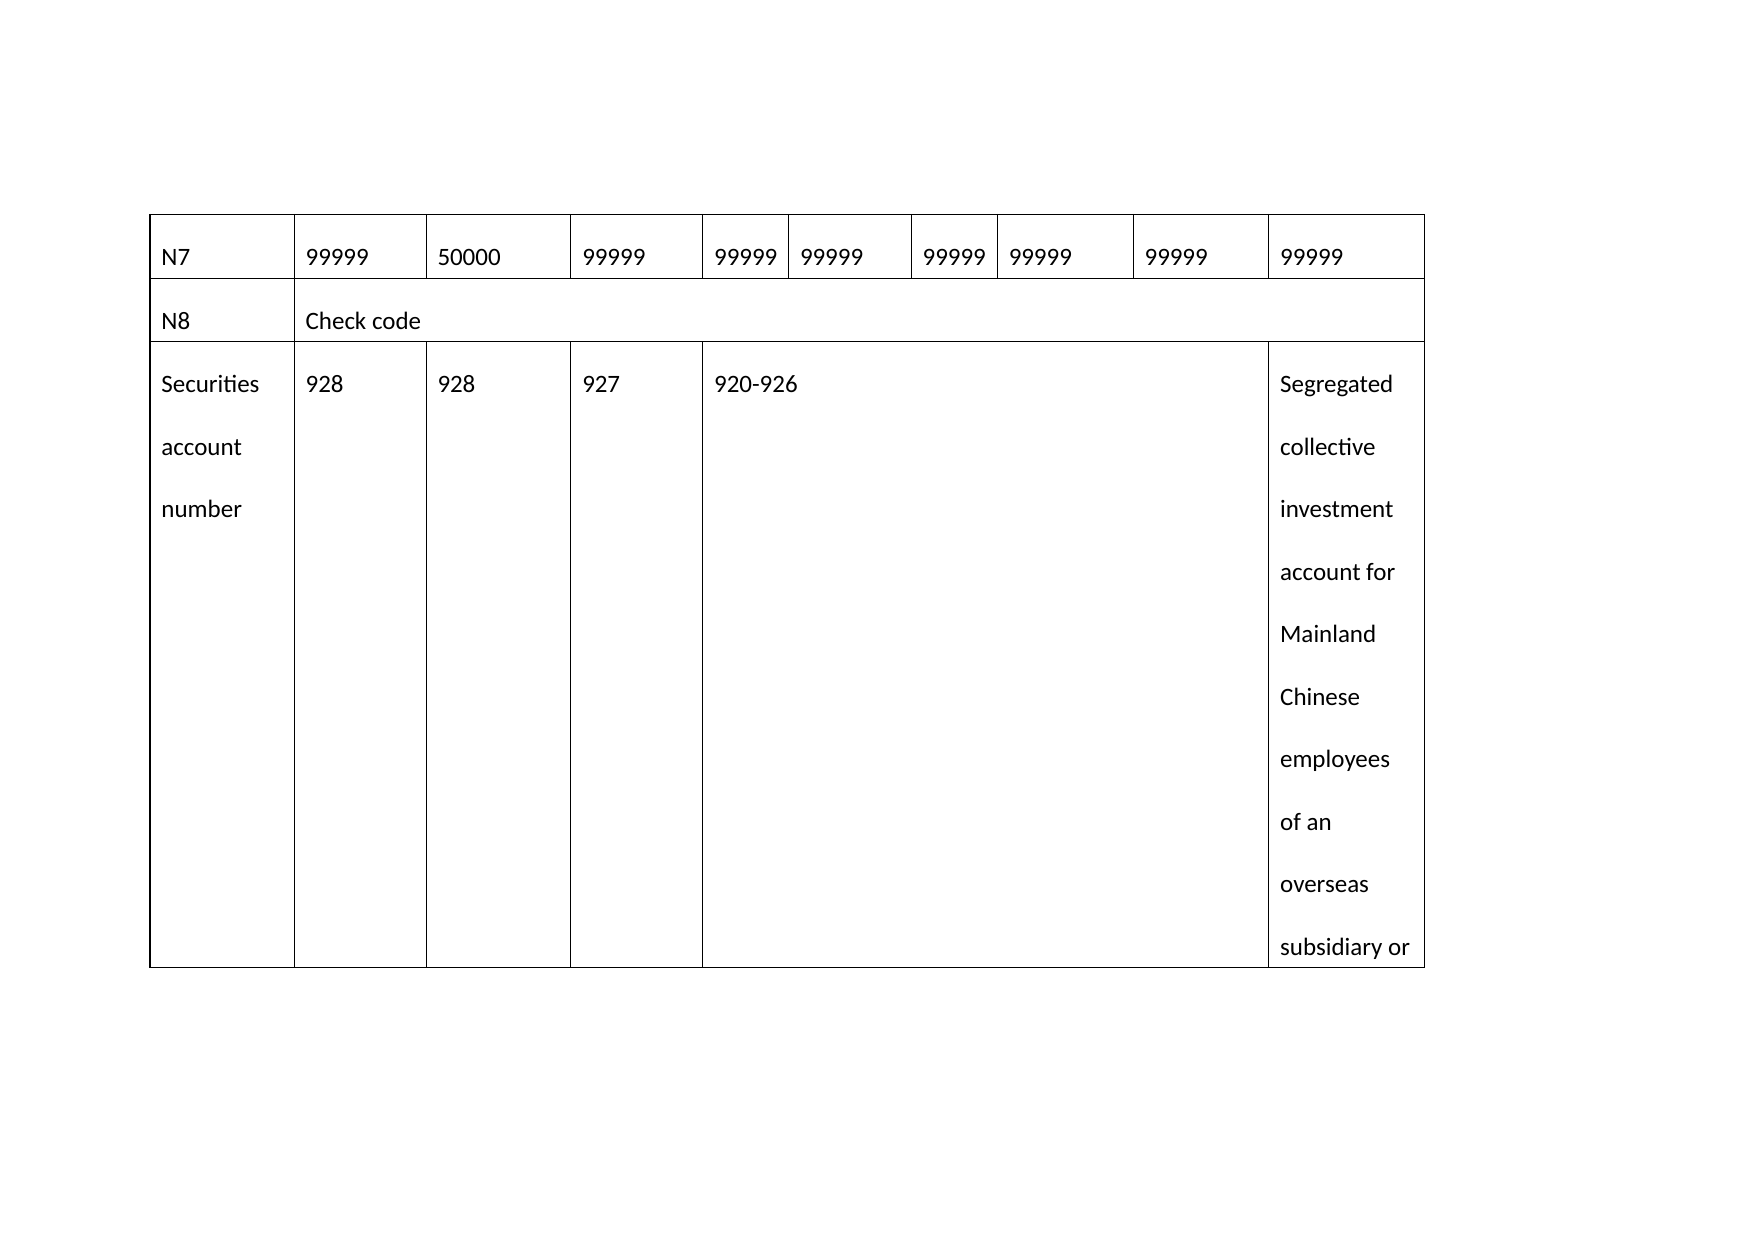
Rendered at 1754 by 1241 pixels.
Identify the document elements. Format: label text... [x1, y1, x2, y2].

table_cell 928 [295, 342, 426, 967]
table_cell 99999 [703, 215, 788, 277]
table_cell N8 [151, 279, 294, 341]
table_cell 927 [571, 342, 702, 967]
table_cell Segregated collective investment account for Mainland Chinese employees of an overseas subsidiary or [1269, 342, 1424, 967]
table_cell 99999 [1269, 215, 1424, 277]
table_cell Securities account number [151, 342, 294, 967]
table_cell 99999 [571, 215, 702, 277]
table_cell 99999 [998, 215, 1133, 277]
table_cell 99999 [1134, 215, 1268, 277]
table_cell N7 [151, 215, 294, 277]
table_cell 99999 [295, 215, 426, 277]
table_cell 50000 [427, 215, 570, 277]
table_cell 928 [427, 342, 570, 967]
table_cell 920-926 [703, 342, 1268, 967]
table_cell 99999 [912, 215, 997, 277]
table_cell 99999 [789, 215, 911, 277]
table_cell Check code [295, 279, 1424, 341]
